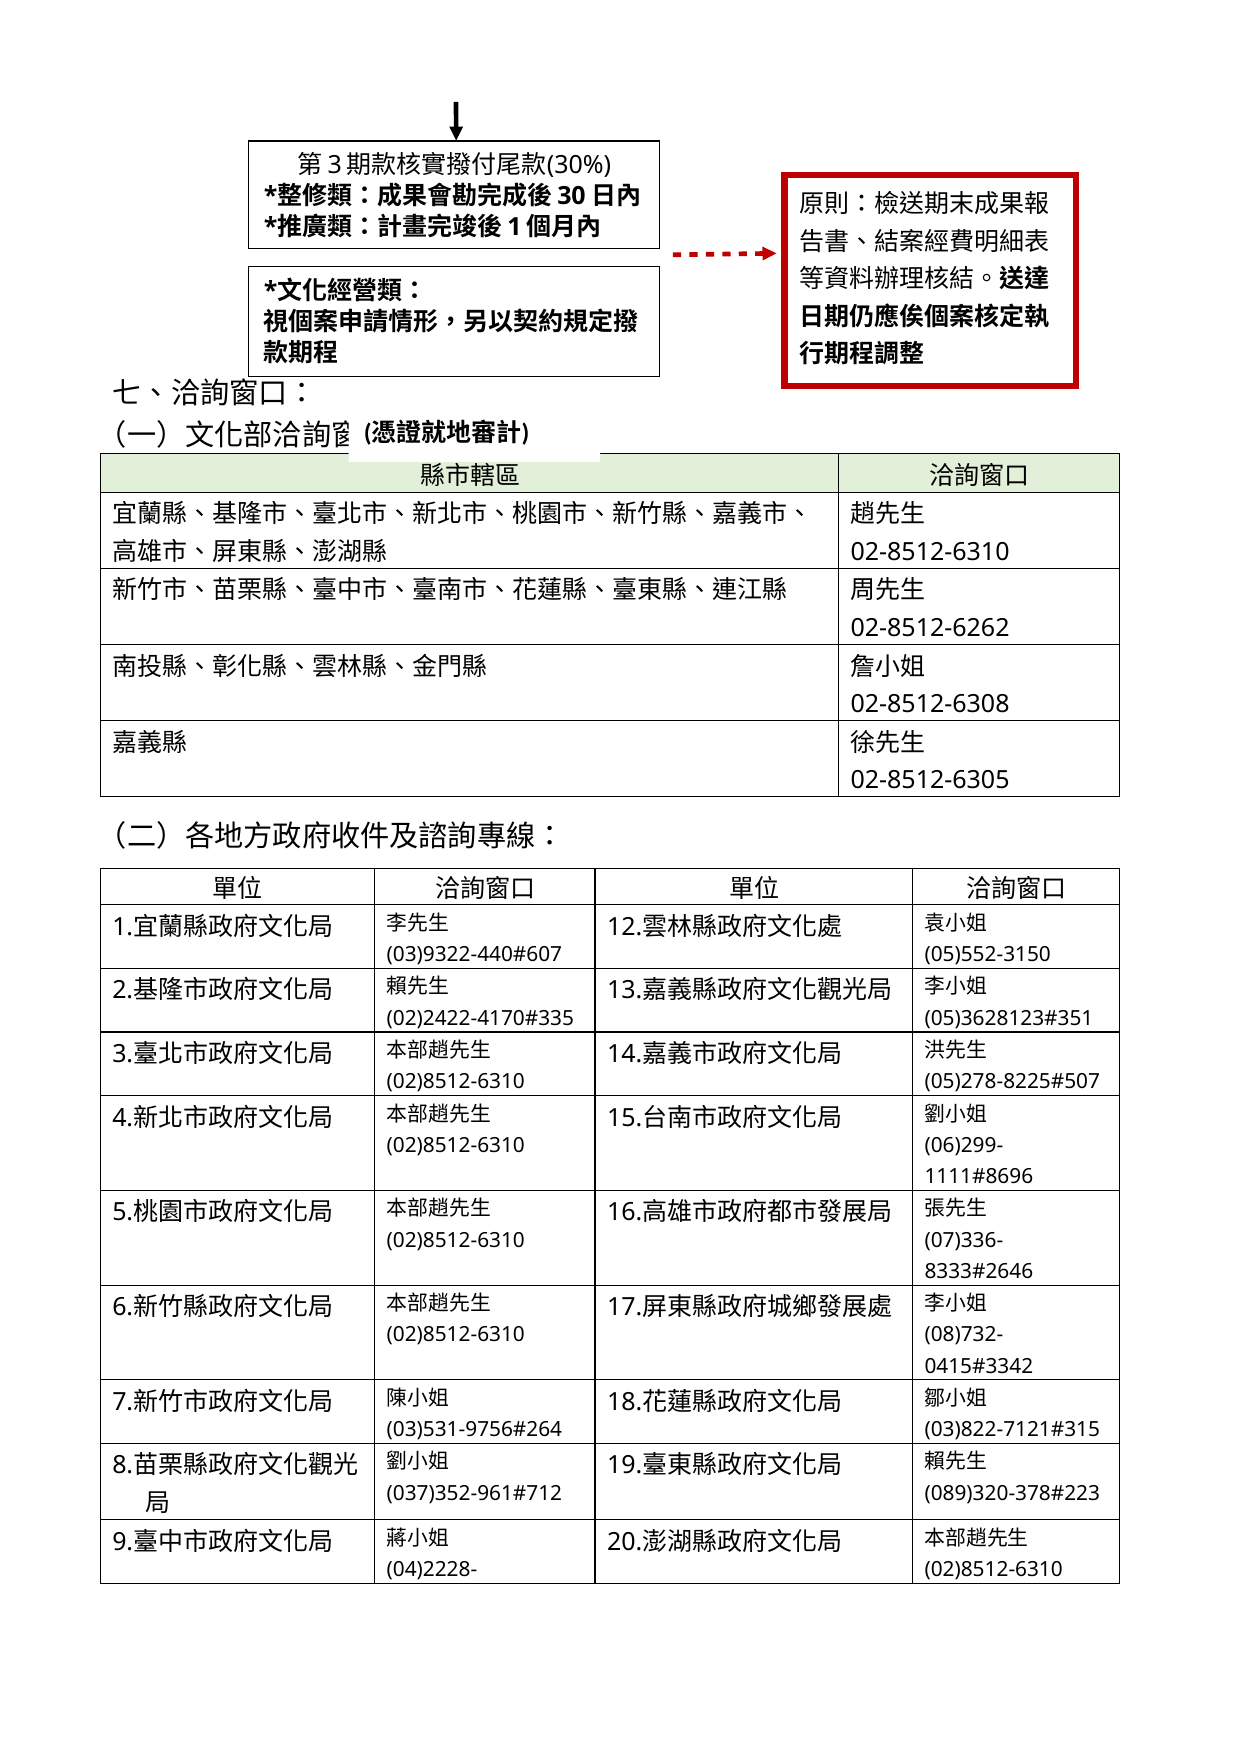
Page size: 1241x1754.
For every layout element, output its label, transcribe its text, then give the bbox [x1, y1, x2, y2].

text （二）各地方政府收件及諮詢專線： [98, 809, 1128, 855]
text 視個案申請情形，另以契約規定撥款期程 [263, 306, 658, 368]
table_cell 15.台南市政府文化局 [596, 1096, 912, 1190]
table_cell 賴先生 (02)2422-4170#335 [375, 969, 594, 1031]
table_cell 7.新竹市政府文化局 [101, 1380, 374, 1443]
table_cell 本部趙先生 (02)8512-6310 [913, 1520, 1119, 1582]
table_cell 賴先生 (089)320-378#223 [913, 1444, 1119, 1519]
table_cell 5.桃園市政府文化局 [101, 1191, 374, 1284]
table_cell 12.雲林縣政府文化處 [596, 905, 912, 968]
table_cell 9.臺中市政府文化局 [101, 1520, 374, 1582]
table_cell 3.臺北市政府文化局 [101, 1033, 374, 1095]
table_header 洽詢窗口 [913, 869, 1119, 904]
table_cell 李小姐 (08)732-0415#3342 [913, 1286, 1119, 1379]
table_header 縣市轄區 [101, 454, 838, 492]
text 七、洽詢窗口： [112, 369, 1128, 412]
table_cell 宜蘭縣、基隆市、臺北市、新北市、桃園市、新竹縣、嘉義市、高雄市、屏東縣、澎湖縣 [101, 493, 838, 568]
table_cell 8.苗栗縣政府文化觀光局 [101, 1444, 374, 1519]
table_header 單位 [596, 869, 912, 904]
table_cell 本部趙先生 (02)8512-6310 [375, 1096, 594, 1190]
table_cell 南投縣、彰化縣、雲林縣、金門縣 [101, 645, 838, 720]
table_cell 蔣小姐 (04)2228- [375, 1520, 594, 1582]
table_cell 14.嘉義市政府文化局 [596, 1033, 912, 1095]
table_cell 18.花蓮縣政府文化局 [596, 1380, 912, 1443]
table_header 單位 [101, 869, 374, 904]
table_cell 詹小姐 02-8512-6308 [839, 645, 1119, 720]
table_cell 20.澎湖縣政府文化局 [596, 1520, 912, 1582]
table_cell 劉小姐 (06)299-1111#8696 [913, 1096, 1119, 1190]
table_cell 本部趙先生 (02)8512-6310 [375, 1191, 594, 1284]
table_cell 趙先生 02-8512-6310 [839, 493, 1119, 568]
table_cell 2.基隆市政府文化局 [101, 969, 374, 1031]
table_cell 陳小姐 (03)531-9756#264 [375, 1380, 594, 1443]
table_cell 李小姐 (05)3628123#351 [913, 969, 1119, 1031]
text 原則：檢送期末成果報告書、結案經費明細表等資料辦理核結。送達日期仍應俟個案核定執行期程調整 [799, 183, 1061, 370]
table_cell 劉小姐 (037)352-961#712 [375, 1444, 594, 1519]
text 第3期款核實撥付尾款(30%) [263, 148, 645, 179]
table_cell 鄒小姐 (03)822-7121#315 [913, 1380, 1119, 1443]
text （一）文化部洽詢窗口： [601, 412, 1128, 453]
table_cell 本部趙先生 (02)8512-6310 [375, 1033, 594, 1095]
table_cell 6.新竹縣政府文化局 [101, 1286, 374, 1379]
table_header 洽詢窗口 [839, 454, 1119, 492]
table_cell 19.臺東縣政府文化局 [596, 1444, 912, 1519]
table_cell 張先生 (07)336-8333#2646 [913, 1191, 1119, 1284]
table_cell 嘉義縣 [101, 721, 838, 796]
table_cell 洪先生 (05)278-8225#507 [913, 1033, 1119, 1095]
table_cell 17.屏東縣政府城鄉發展處 [596, 1286, 912, 1379]
table_cell 李先生 (03)9322-440#607 [375, 905, 594, 968]
table_cell 徐先生 02-8512-6305 [839, 721, 1119, 796]
table_header 洽詢窗口 [375, 869, 594, 904]
text *整修類：成果會勘完成後30日內 [263, 179, 658, 211]
text *文化經營類： [263, 274, 658, 306]
table_cell 1.宜蘭縣政府文化局 [101, 905, 374, 968]
text (憑證就地審計) [364, 418, 585, 447]
table_cell 周先生 02-8512-6262 [839, 569, 1119, 644]
table_cell 袁小姐 (05)552-3150 [913, 905, 1119, 968]
table_cell 本部趙先生 (02)8512-6310 [375, 1286, 594, 1379]
table_cell 16.高雄市政府都市發展局 [596, 1191, 912, 1284]
table_cell 13.嘉義縣政府文化觀光局 [596, 969, 912, 1031]
text （一）文化部洽詢窗口： [98, 412, 348, 453]
table_cell 新竹市、苗栗縣、臺中市、臺南市、花蓮縣、臺東縣、連江縣 [101, 569, 838, 644]
table_cell 4.新北市政府文化局 [101, 1096, 374, 1190]
text *推廣類：計畫完竣後1個月內 [263, 211, 658, 241]
